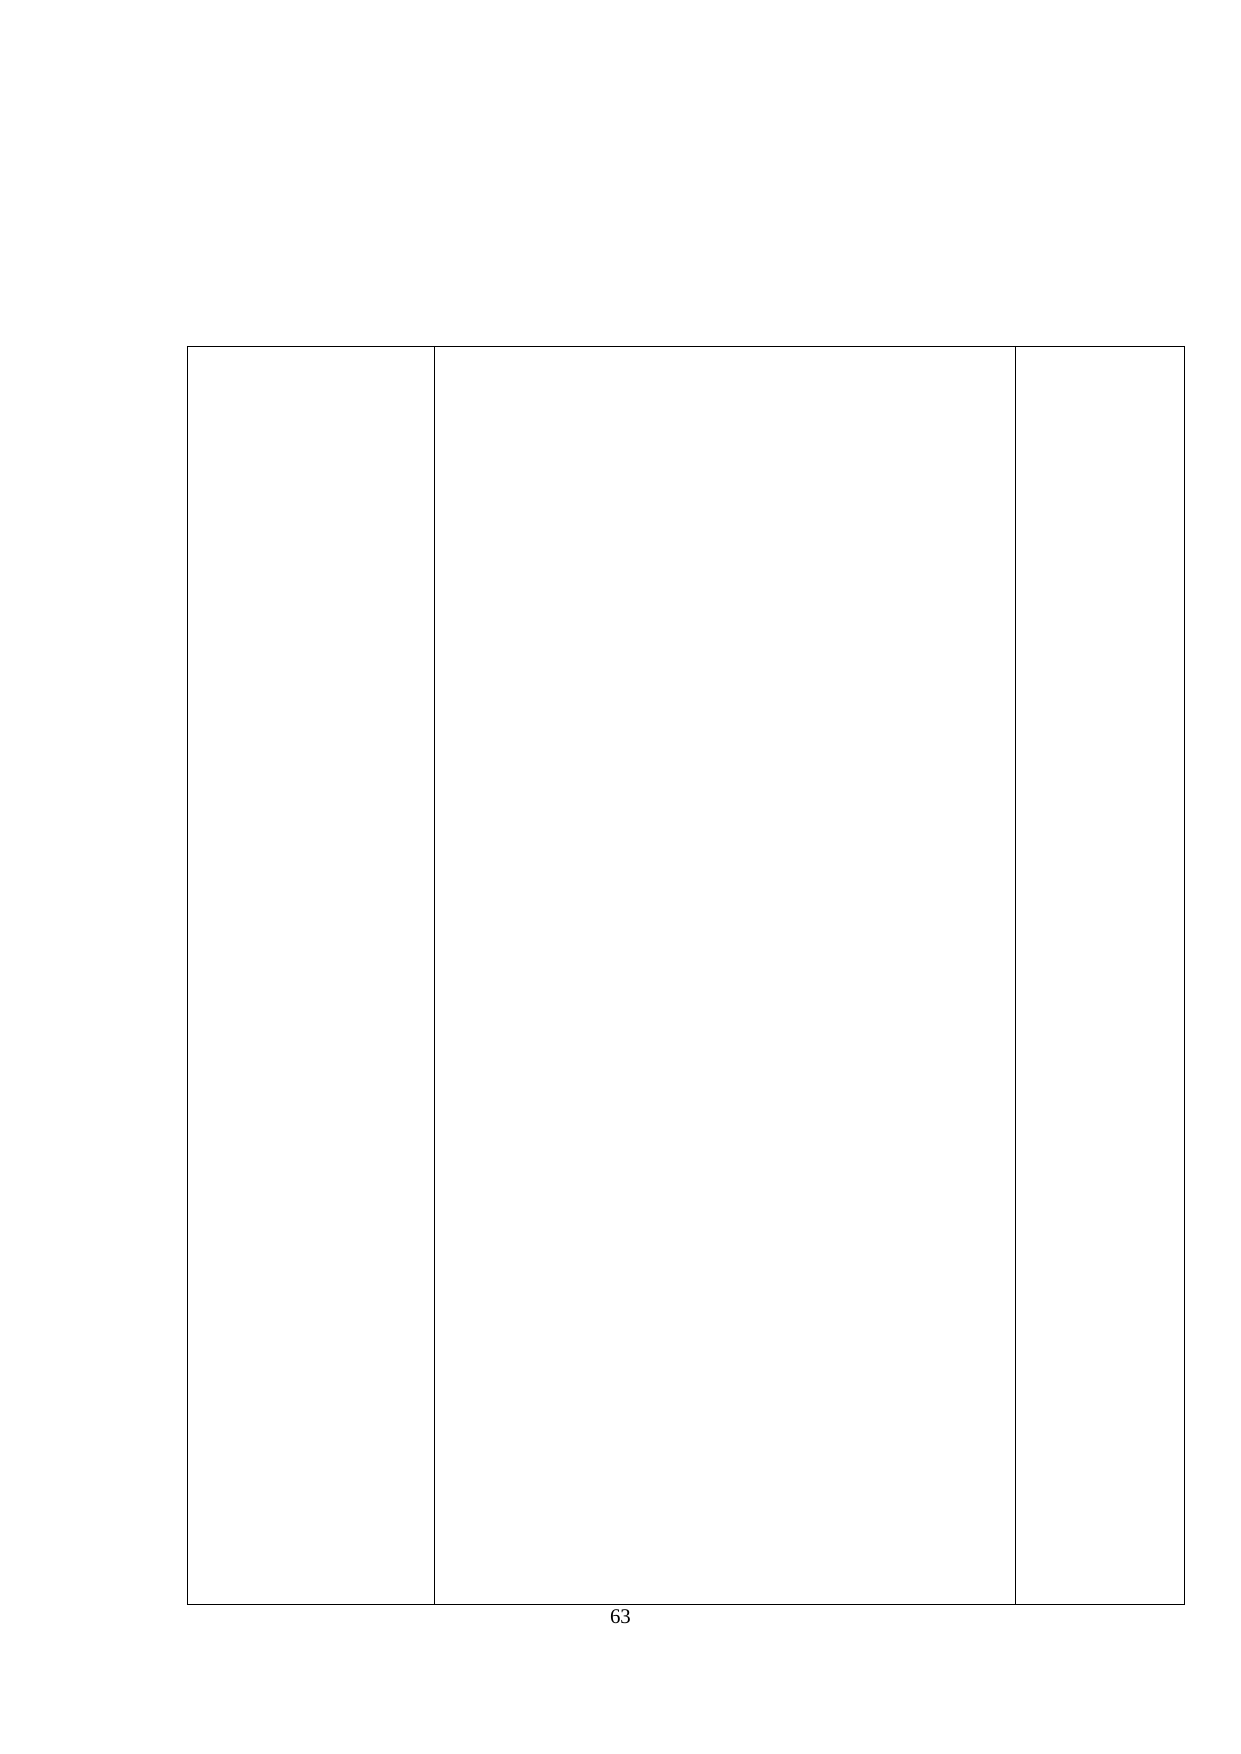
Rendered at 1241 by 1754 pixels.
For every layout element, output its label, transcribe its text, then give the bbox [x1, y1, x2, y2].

table_cell 標籤/關鍵字 [188, 347, 434, 1604]
table_cell [435, 347, 1015, 1604]
table_cell [1016, 347, 1184, 1604]
